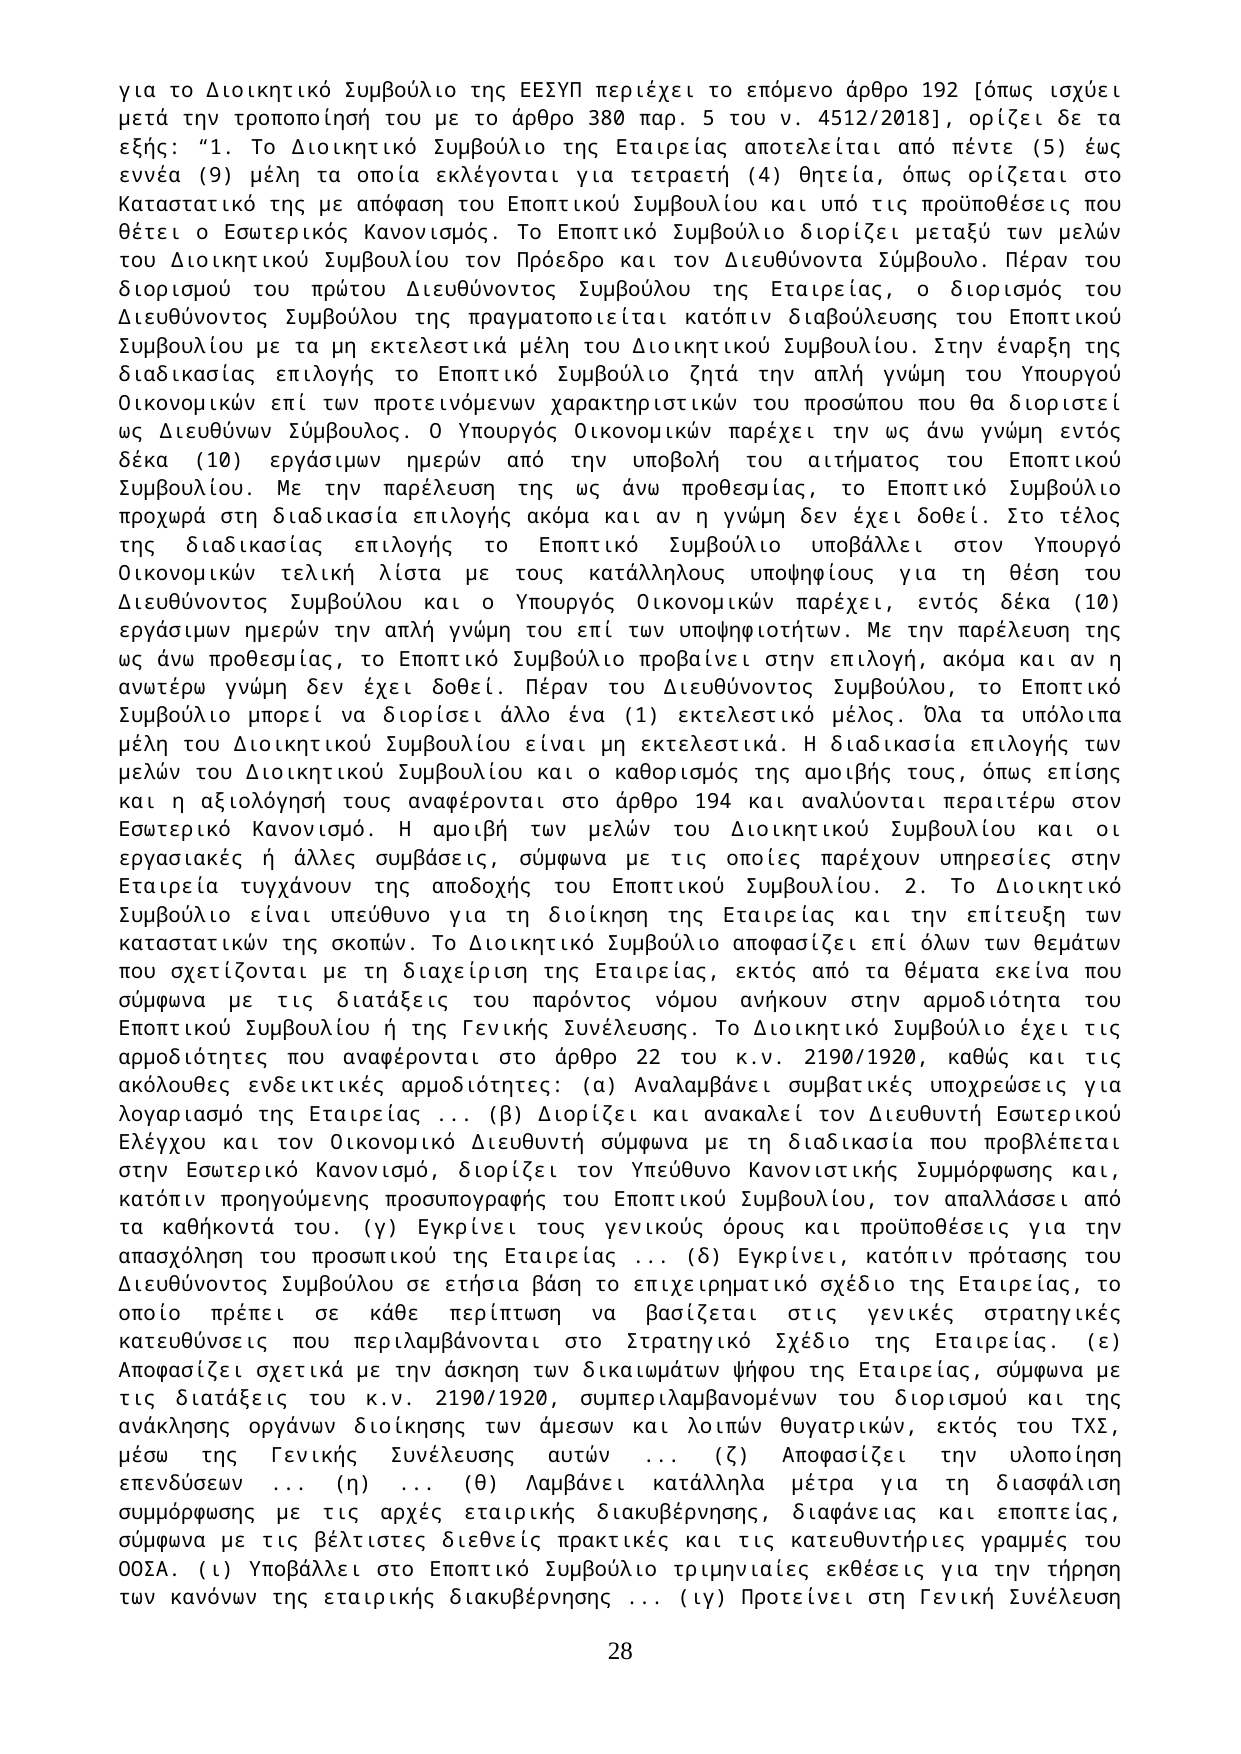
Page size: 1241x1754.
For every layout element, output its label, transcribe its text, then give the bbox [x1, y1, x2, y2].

text για το Διοικητικό Συμβούλιο της ΕΕΣΥΠ περιέχει το επόμενο άρθρο 192 [όπως ισχύει μετά την τροποποίησή του με το άρθρο 380 παρ. 5 του ν. 4512/2018], ορίζει δε τα εξής: “1. Το Διοικητικό Συμβούλιο της Εταιρείας αποτελείται από πέντε (5) έως εννέα (9) μέλη τα οποία εκλέγονται για τετραετή (4) θητεία, όπως ορίζεται στο Καταστατικό της με απόφαση του Εποπτικού Συμβουλίου και υπό τις προϋποθέσεις που θέτει ο Εσωτερικός Κανονισμός. Το Εποπτικό Συμβούλιο διορίζει μεταξύ των μελών του Διοικητικού Συμβουλίου τον Πρόεδρο και τον Διευθύνοντα Σύμβουλο. Πέραν του διορισμού του πρώτου Διευθύνοντος Συμβούλου της Εταιρείας, ο διορισμός του Διευθύνοντος Συμβούλου της πραγματοποιείται κατόπιν διαβούλευσης του Εποπτικού Συμβουλίου με τα μη εκτελεστικά μέλη του Διοικητικού Συμβουλίου. Στην έναρξη της διαδικασίας επιλογής το Εποπτικό Συμβούλιο ζητά την απλή γνώμη του Υπουργού Οικονομικών επί των προτεινόμενων χαρακτηριστικών του προσώπου που θα διοριστεί ως Διευθύνων Σύμβουλος. Ο Υπουργός Οικονομικών παρέχει την ως άνω γνώμη εντός δέκα (10) εργάσιμων ημερών από την υποβολή του αιτήματος του Εποπτικού Συμβουλίου. Με την παρέλευση της ως άνω προθεσμίας, το Εποπτικό Συμβούλιο προχωρά στη διαδικασία επιλογής ακόμα και αν η γνώμη δεν έχει δοθεί. Στο τέλος της διαδικασίας επιλογής το Εποπτικό Συμβούλιο υποβάλλει στον Υπουργό Οικονομικών τελική λίστα με τους κατάλληλους υποψηφίους για τη θέση του Διευθύνοντος Συμβούλου και ο Υπουργός Οικονομικών παρέχει, εντός δέκα (10) εργάσιμων ημερών την απλή γνώμη του επί των υποψηφιοτήτων. Με την παρέλευση της ως άνω προθεσμίας, το Εποπτικό Συμβούλιο προβαίνει στην επιλογή, ακόμα και αν η ανωτέρω γνώμη δεν έχει δοθεί. Πέραν του Διευθύνοντος Συμβούλου, το Εποπτικό Συμβούλιο μπορεί να διορίσει άλλο ένα (1) εκτελεστικό μέλος. Όλα τα υπόλοιπα μέλη του Διοικητικού Συμβουλίου είναι μη εκτελεστικά. Η διαδικασία επιλογής των μελών του Διοικητικού Συμβουλίου και ο καθορισμός της αμοιβής τους, όπως επίσης και η αξιολόγησή τους αναφέρονται στο άρθρο 194 και αναλύονται περαιτέρω στον Εσωτερικό Κανονισμό. Η αμοιβή των μελών του Διοικητικού Συμβουλίου και οι εργασιακές ή άλλες συμβάσεις, σύμφωνα με τις οποίες παρέχουν υπηρεσίες στην Εταιρεία τυγχάνουν της αποδοχής του Εποπτικού Συμβουλίου. 2. Το Διοικητικό Συμβούλιο είναι υπεύθυνο για τη διοίκηση της Εταιρείας και την επίτευξη των καταστατικών της σκοπών. Το Διοικητικό Συμβούλιο αποφασίζει επί όλων των θεμάτων που σχετίζονται με τη διαχείριση της Εταιρείας, εκτός από τα θέματα εκείνα που σύμφωνα με τις διατάξεις του παρόντος νόμου ανήκουν στην αρμοδιότητα του Εποπτικού Συμβουλίου ή της Γενικής Συνέλευσης. Το Διοικητικό Συμβούλιο έχει τις αρμοδιότητες που αναφέρονται στο άρθρο 22 του κ.ν. 2190/1920, καθώς και τις ακόλουθες ενδεικτικές αρμοδιότητες: (α) Αναλαμβάνει συμβατικές υποχρεώσεις για λογαριασμό της Εταιρείας ... (β) Διορίζει και ανακαλεί τον Διευθυντή Εσωτερικού Ελέγχου και τον Οικονομικό Διευθυντή σύμφωνα με τη διαδικασία που προβλέπεται στην Εσωτερικό Κανονισμό, διορίζει τον Υπεύθυνο Κανονιστικής Συμμόρφωσης και, κατόπιν προηγούμενης προσυπογραφής του Εποπτικού Συμβουλίου, τον απαλλάσσει από τα καθήκοντά του. (γ) Εγκρίνει τους γενικούς όρους και προϋποθέσεις για την απασχόληση του προσωπικού της Εταιρείας ... (δ) Εγκρίνει, κατόπιν πρότασης του Διευθύνοντος Συμβούλου σε ετήσια βάση το επιχειρηματικό σχέδιο της Εταιρείας, το οποίο πρέπει σε κάθε περίπτωση να βασίζεται στις γενικές στρατηγικές κατευθύνσεις που περιλαμβάνονται στο Στρατηγικό Σχέδιο της Εταιρείας. (ε) Αποφασίζει σχετικά με την άσκηση των δικαιωμάτων ψήφου της Εταιρείας, σύμφωνα με τις διατάξεις του κ.ν. 2190/1920, συμπεριλαμβανομένων του διορισμού και της ανάκλησης οργάνων διοίκησης των άμεσων και λοιπών θυγατρικών, εκτός του ΤΧΣ, μέσω της Γενικής Συνέλευσης αυτών ... (ζ) Αποφασίζει την υλοποίηση επενδύσεων ... (η) ... (θ) Λαμβάνει κατάλληλα μέτρα για τη διασφάλιση συμμόρφωσης με τις αρχές εταιρικής διακυβέρνησης, διαφάνειας και εποπτείας, σύμφωνα με τις βέλτιστες διεθνείς πρακτικές και τις κατευθυντήριες γραμμές του ΟΟΣΑ. (ι) Υποβάλλει στο Εποπτικό Συμβούλιο τριμηνιαίες εκθέσεις για την τήρηση των κανόνων της εταιρικής διακυβέρνησης ... (ιγ) Προτείνει στη Γενική Συνέλευση [118, 75, 1122, 1611]
